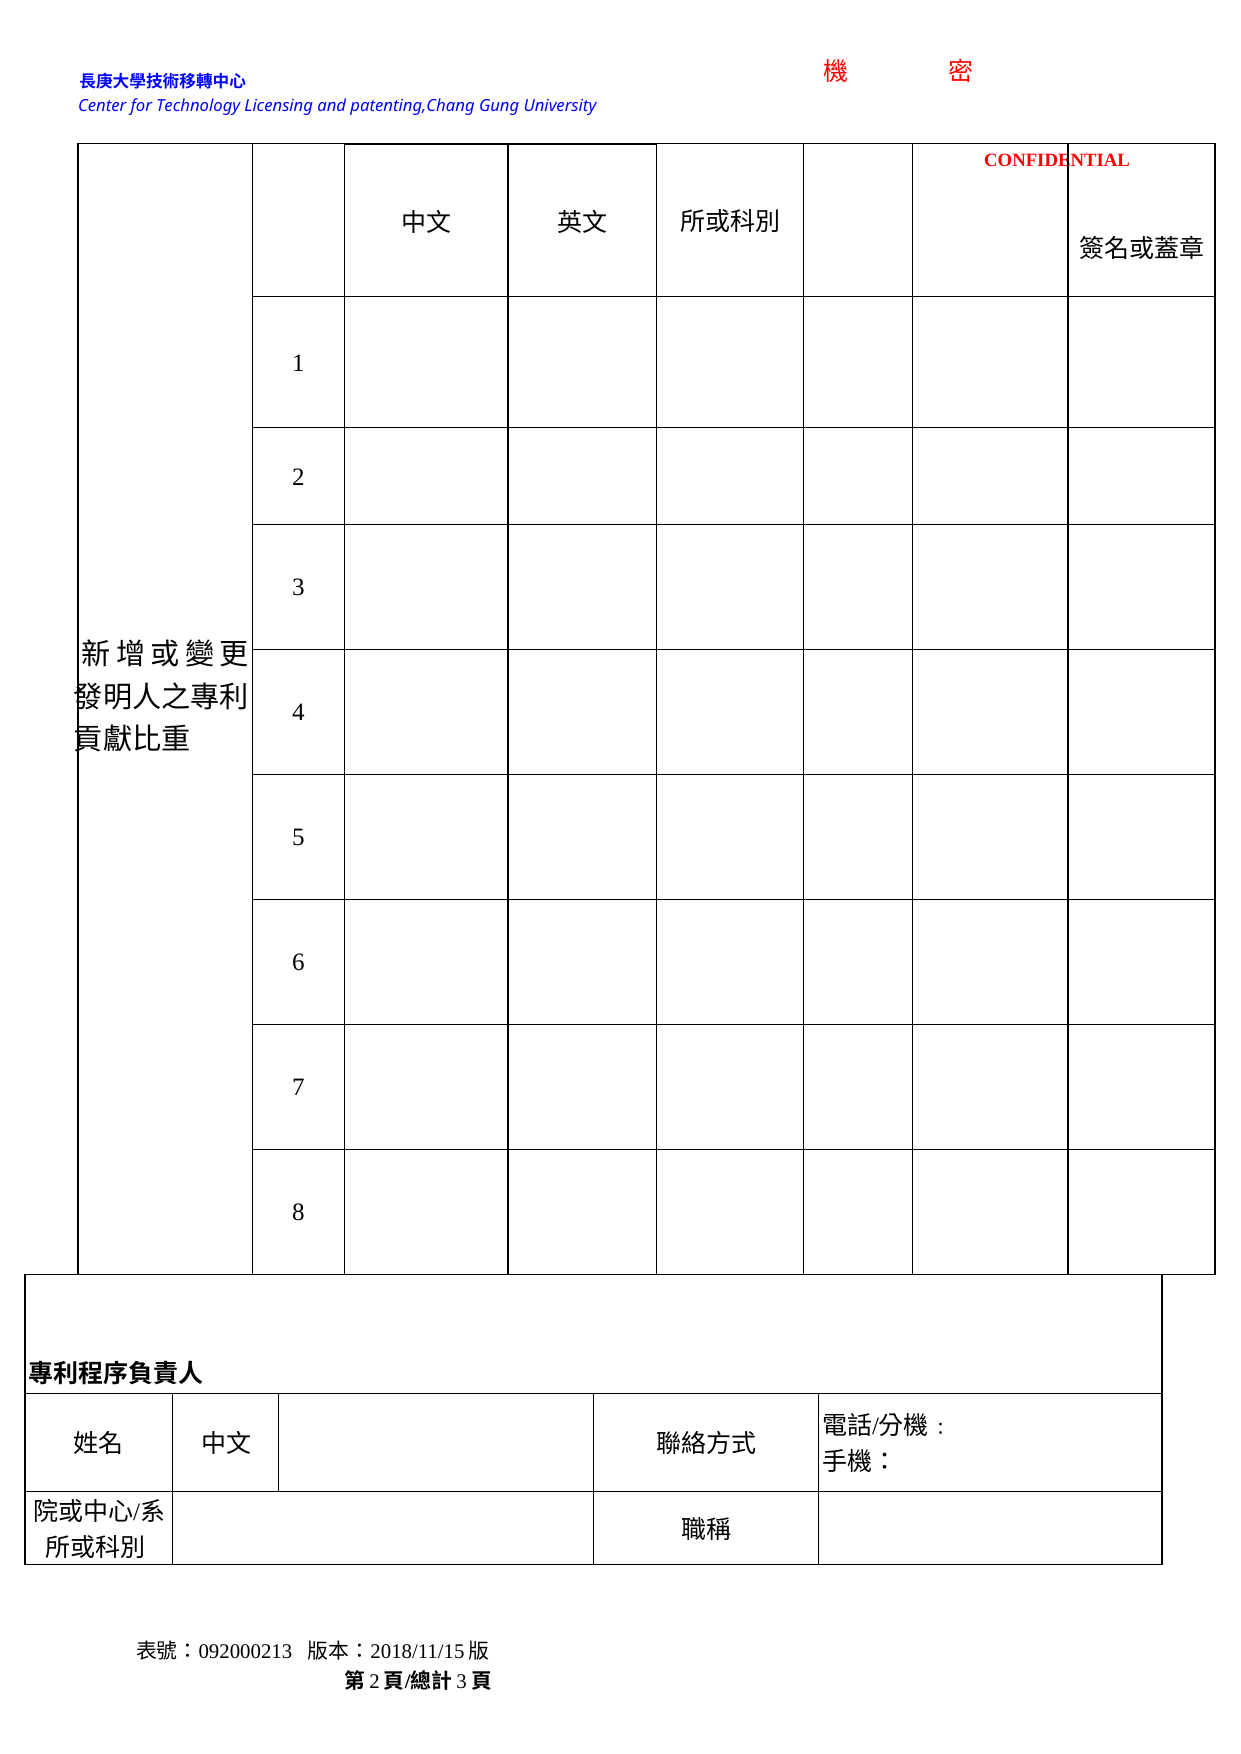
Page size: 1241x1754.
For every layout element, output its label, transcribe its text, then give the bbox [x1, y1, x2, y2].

table_cell [345, 900, 507, 1024]
table_cell 英文 [509, 145, 656, 296]
table_cell [1163, 1393, 1215, 1491]
table_cell [345, 1025, 507, 1149]
table_cell [25, 649, 77, 774]
table_cell [345, 1150, 507, 1274]
table_cell [1069, 1150, 1214, 1274]
table_cell [804, 775, 912, 899]
table_cell [25, 899, 77, 1024]
table_cell [913, 297, 1067, 427]
table_cell 2 [253, 428, 344, 524]
table_cell 1 [253, 297, 344, 427]
table_cell 7 [253, 1025, 344, 1149]
table_cell [804, 525, 912, 649]
table_cell [913, 650, 1067, 774]
table_cell 專利程序負責人 [26, 1275, 1161, 1392]
table_cell 中文 [345, 145, 507, 296]
table_cell [345, 650, 507, 774]
table_cell [804, 1025, 912, 1149]
table_cell [804, 297, 912, 427]
table_cell [1163, 1491, 1215, 1564]
table_cell [657, 428, 803, 524]
table_cell [913, 1025, 1067, 1149]
table_cell [509, 525, 656, 649]
table_cell 5 [253, 775, 344, 899]
table_cell 4 [253, 650, 344, 774]
table_cell [804, 900, 912, 1024]
table_cell 8 [253, 1150, 344, 1274]
table_cell [279, 1394, 593, 1491]
table_cell 6 [253, 900, 344, 1024]
table_cell [509, 775, 656, 899]
table_cell [25, 143, 77, 296]
table_cell [657, 1150, 803, 1274]
table_cell [509, 1150, 656, 1274]
table_cell [25, 1024, 77, 1149]
table_cell [25, 427, 77, 524]
table_cell 中文 [173, 1394, 278, 1491]
table_cell [913, 775, 1067, 899]
table_cell [1069, 297, 1214, 427]
table_cell [804, 650, 912, 774]
table_cell 貢獻比重(％) [913, 144, 1067, 296]
table_cell [345, 428, 507, 524]
table_cell [1069, 900, 1214, 1024]
table_cell [913, 525, 1067, 649]
table_cell [913, 900, 1067, 1024]
table_cell [509, 297, 656, 427]
table_cell 職稱 [594, 1492, 818, 1564]
table_cell [1069, 650, 1214, 774]
table_cell 電話/分機﹕ 手機： [819, 1394, 1161, 1491]
table_cell [657, 1025, 803, 1149]
table_cell [804, 428, 912, 524]
table_cell [509, 900, 656, 1024]
table_cell [345, 525, 507, 649]
table_cell [804, 144, 912, 296]
table_cell [804, 1150, 912, 1274]
table_cell [657, 650, 803, 774]
table_cell 3 [253, 525, 344, 649]
table_cell [509, 428, 656, 524]
table_cell 簽名或蓋章 [1069, 144, 1214, 296]
table_cell 聯絡方式 [594, 1394, 818, 1491]
table_cell [657, 297, 803, 427]
table_cell [1069, 428, 1214, 524]
table_cell [253, 144, 344, 296]
table_cell 院或中心/系所或科別 [26, 1492, 172, 1564]
table_cell [25, 1149, 77, 1274]
table_cell [1163, 1275, 1215, 1392]
table_cell 新增或變更發明人之專利貢獻比重 [79, 144, 252, 1274]
table_cell [509, 650, 656, 774]
table_cell [819, 1492, 1161, 1564]
table_cell [913, 428, 1067, 524]
table_cell [1069, 775, 1214, 899]
table_cell [25, 296, 77, 427]
table_cell [173, 1492, 593, 1564]
table_cell [1069, 1025, 1214, 1149]
table_cell [657, 775, 803, 899]
table_cell [509, 1025, 656, 1149]
table_cell [25, 774, 77, 899]
table_cell [25, 524, 77, 649]
table_cell [345, 297, 507, 427]
table_cell [345, 775, 507, 899]
table_cell 所或科別 [657, 144, 803, 296]
table_cell [657, 900, 803, 1024]
table_cell [1069, 525, 1214, 649]
table_cell 姓名 [26, 1394, 172, 1491]
table_cell [913, 1150, 1067, 1274]
table_cell [657, 525, 803, 649]
